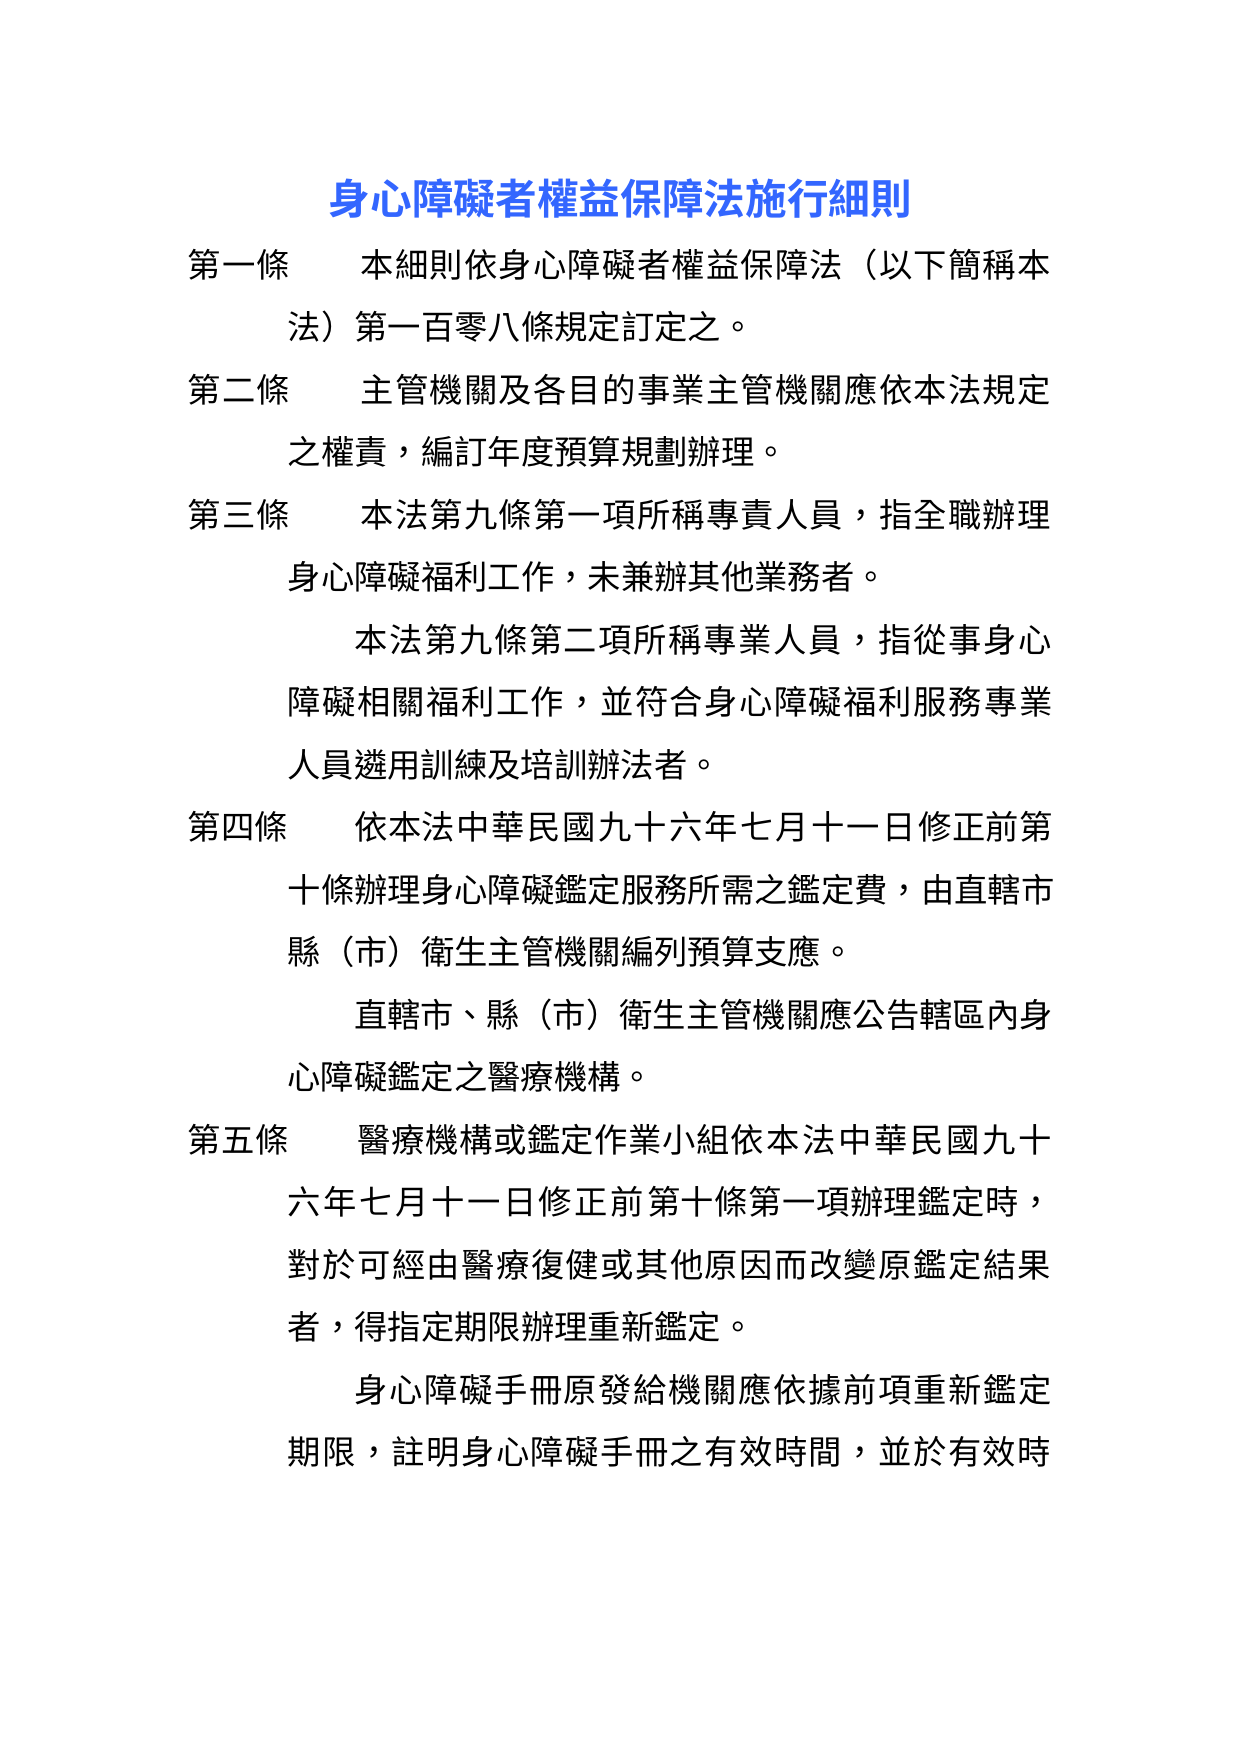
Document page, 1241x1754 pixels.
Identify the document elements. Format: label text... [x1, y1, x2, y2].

text 身心障礙手冊原發給機關應依據前項重新鑑定期限，註明身心障礙手冊之有效時間，並於有效時 [287, 1352, 1053, 1477]
text 身心障礙者權益保障法施行細則 [187, 164, 1053, 227]
text 第二條 主管機關及各目的事業主管機關應依本法規定之權責，編訂年度預算規劃辦理。 [187, 352, 1053, 477]
text 第四條 依本法中華民國九十六年七月十一日修正前第十條辦理身心障礙鑑定服務所需之鑑定費，由直轄市、縣（市）衛生主管機關編列預算支應。 [187, 789, 1053, 977]
text 第五條 醫療機構或鑑定作業小組依本法中華民國九十六年七月十一日修正前第十條第一項辦理鑑定時，對於可經由醫療復健或其他原因而改變原鑑定結果者，得指定期限辦理重新鑑定。 [187, 1102, 1053, 1352]
text 直轄市、縣（市）衛生主管機關應公告轄區內身心障礙鑑定之醫療機構。 [287, 977, 1053, 1102]
text 本法第九條第二項所稱專業人員，指從事身心障礙相關福利工作，並符合身心障礙福利服務專業人員遴用訓練及培訓辦法者。 [287, 602, 1053, 789]
text 第一條 本細則依身心障礙者權益保障法（以下簡稱本法）第一百零八條規定訂定之。 [187, 227, 1053, 352]
text 第三條 本法第九條第一項所稱專責人員，指全職辦理身心障礙福利工作，未兼辦其他業務者。 [187, 477, 1053, 602]
